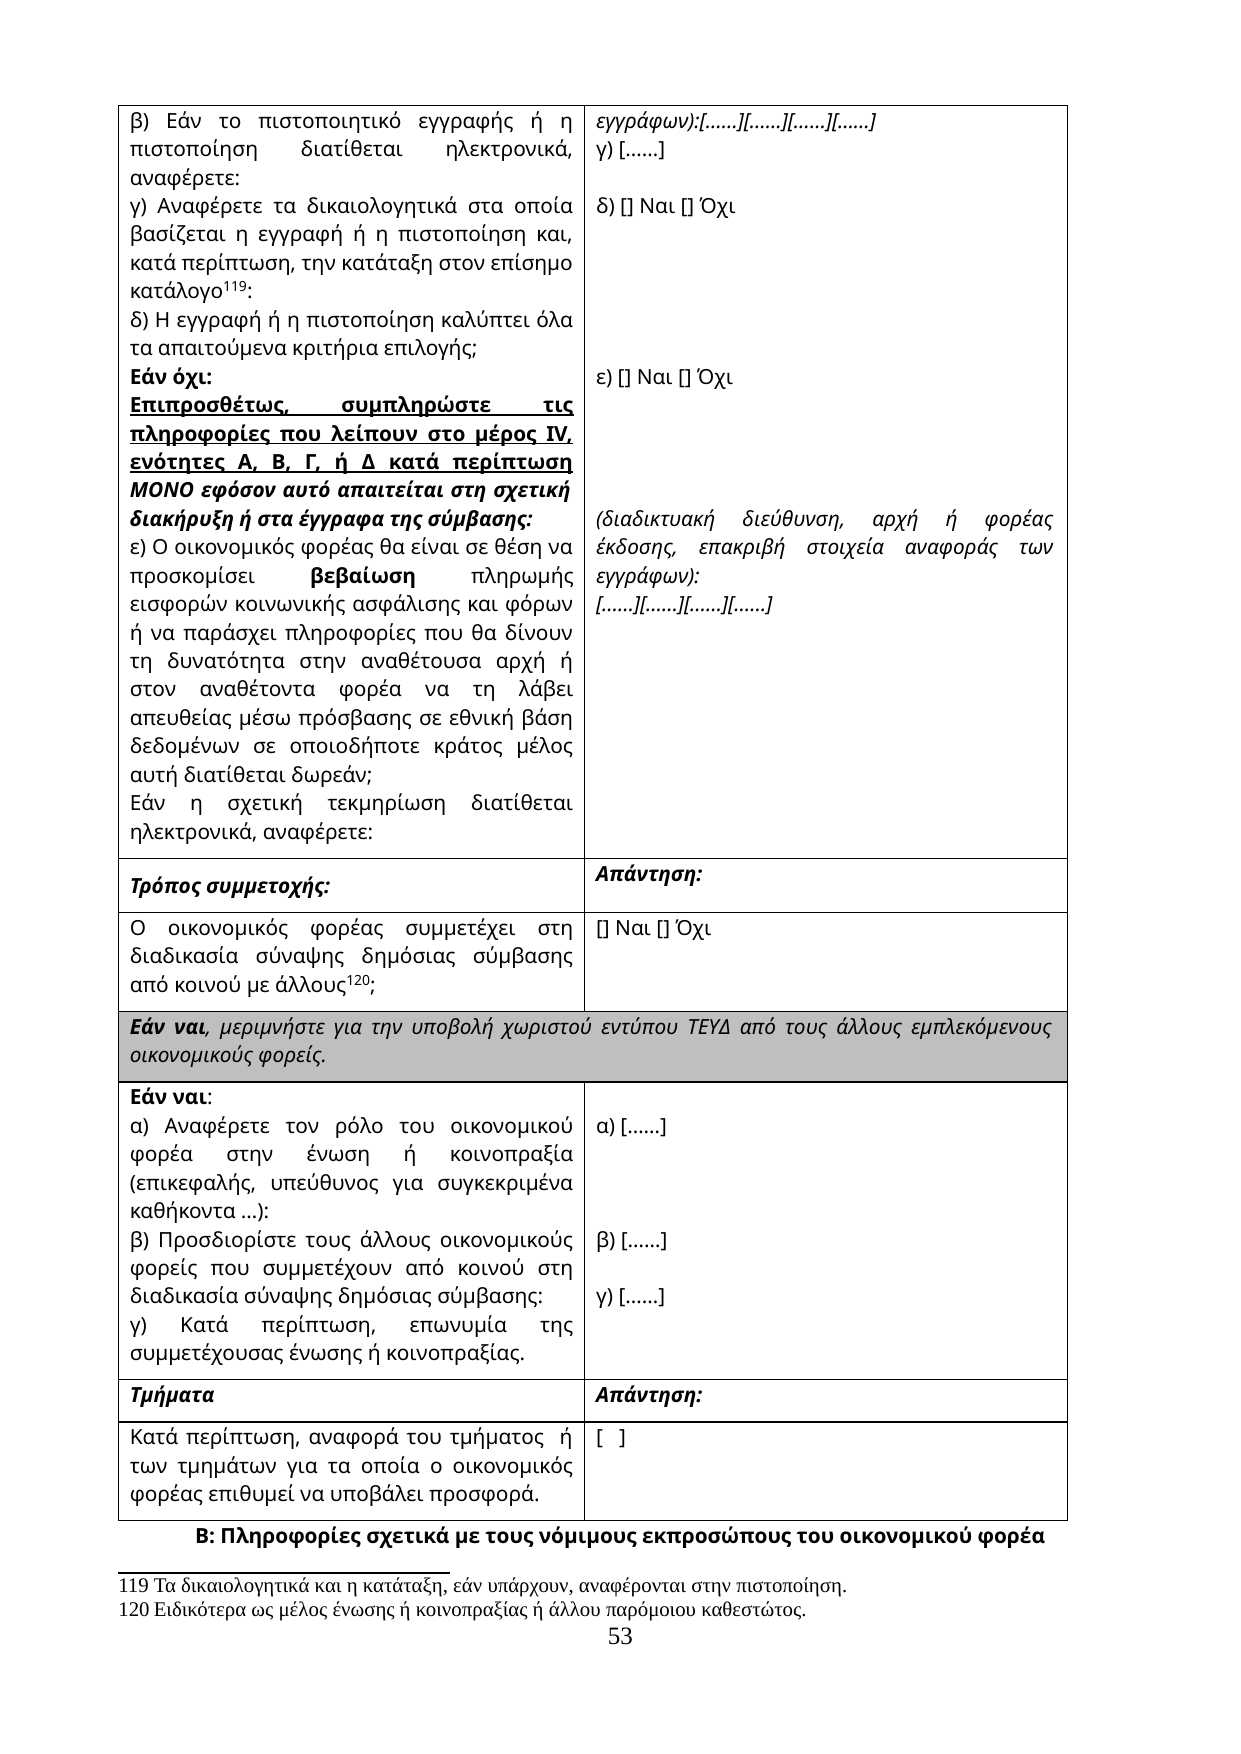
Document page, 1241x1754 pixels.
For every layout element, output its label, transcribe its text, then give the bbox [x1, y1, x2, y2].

table_cell Απάντηση: [585, 1380, 1067, 1421]
table_cell Τρόπος συμμετοχής: [119, 859, 584, 912]
table_cell Τμήματα [119, 1380, 584, 1421]
table_cell [] Ναι [] Όχι [585, 913, 1067, 1011]
table_cell Απάντηση: [585, 859, 1067, 912]
text Β: Πληροφορίες σχετικά με τους νόμιμους εκπροσώπους του οικονομικού φορέα [118, 1521, 1122, 1550]
table_cell α) [……] β) [……] γ) [……] [585, 1083, 1067, 1379]
table_cell β) Εάν το πιστοποιητικό εγγραφής ή η πιστοποίηση διατίθεται ηλεκτρονικά, αναφέρετε: γ) Αναφέρετε τα δικαιολογητικά στα οποία βασίζεται η εγγραφή ή η πιστοποίηση και, κατά περίπτωση, την κατάταξη στον επίσημο κατάλογο: δ) Η εγγραφή ή η πιστοποίηση καλύπτει όλα τα απαιτούμενα κριτήρια επιλογής; Εάν όχι: Επιπροσθέτως, συμπληρώστε τις πληροφορίες που λείπουν στο μέρος IV, ενότητες Α, Β, Γ, ή Δ κατά περίπτωση ΜΟΝΟ εφόσον αυτό απαιτείται στη σχετική διακήρυξη ή στα έγγραφα της σύμβασης: ε) Ο οικονομικός φορέας θα είναι σε θέση να προσκομίσει βεβαίωση πληρωμής εισφορών κοινωνικής ασφάλισης και φόρων ή να παράσχει πληροφορίες που θα δίνουν τη δυνατότητα στην αναθέτουσα αρχή ή στον αναθέτοντα φορέα να τη λάβει απευθείας μέσω πρόσβασης σε εθνική βάση δεδομένων σε οποιοδήποτε κράτος μέλος αυτή διατίθεται δωρεάν; Εάν η σχετική τεκμηρίωση διατίθεται ηλεκτρονικά, αναφέρετε: [119, 106, 584, 858]
table_cell Εάν ναι: α) Αναφέρετε τον ρόλο του οικονομικού φορέα στην ένωση ή κοινοπραξία (επικεφαλής, υπεύθυνος για συγκεκριμένα καθήκοντα …): β) Προσδιορίστε τους άλλους οικονομικούς φορείς που συμμετέχουν από κοινού στη διαδικασία σύναψης δημόσιας σύμβασης: γ) Κατά περίπτωση, επωνυμία της συμμετέχουσας ένωσης ή κοινοπραξίας. [119, 1083, 584, 1379]
table_cell [ ] [585, 1423, 1067, 1520]
table_cell εγγράφων):[……][……][……][……] γ) [……] δ) [] Ναι [] Όχι ε) [] Ναι [] Όχι (διαδικτυακή διεύθυνση, αρχή ή φορέας έκδοσης, επακριβή στοιχεία αναφοράς των εγγράφων): [……][……][……][……] [585, 106, 1067, 858]
table_cell Ο οικονομικός φορέας συμμετέχει στη διαδικασία σύναψης δημόσιας σύμβασης από κοινού με άλλους; [119, 913, 584, 1011]
table_cell Εάν ναι, μεριμνήστε για την υποβολή χωριστού εντύπου ΤΕΥΔ από τους άλλους εμπλεκόμενους οικονομικούς φορείς. [119, 1012, 1067, 1081]
table_cell Κατά περίπτωση, αναφορά του τμήματος ή των τμημάτων για τα οποία ο οικονομικός φορέας επιθυμεί να υποβάλει προσφορά. [119, 1423, 584, 1520]
